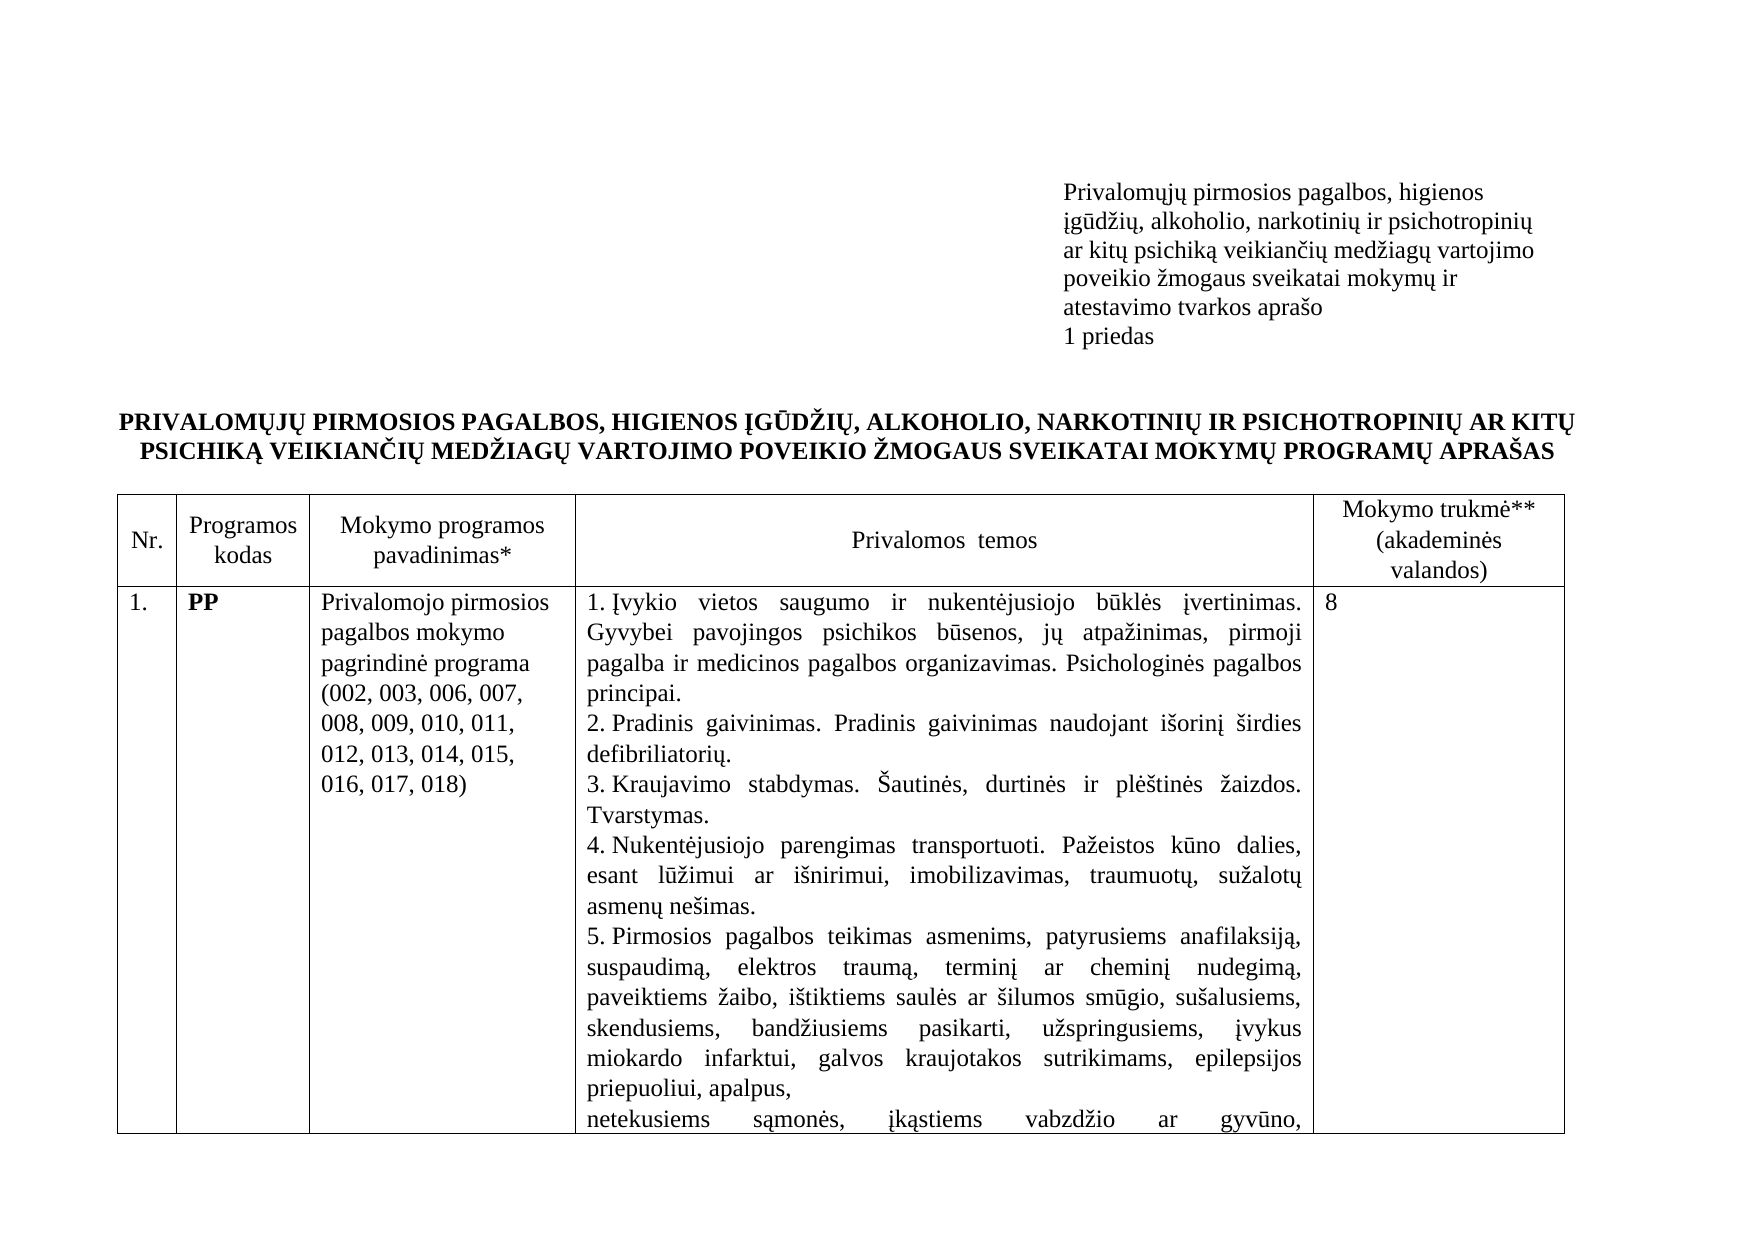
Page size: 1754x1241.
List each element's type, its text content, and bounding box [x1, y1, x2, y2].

table_cell 1. Įvykio vietos saugumo ir nukentėjusiojo būklės įvertinimas. Gyvybei pavojingos psichikos būsenos, jų atpažinimas, pirmoji pagalba ir medicinos pagalbos organizavimas. Psichologinės pagalbos principai. 2. Pradinis gaivinimas. Pradinis gaivinimas naudojant išorinį širdies defibriliatorių. 3. Kraujavimo stabdymas. Šautinės, durtinės ir plėštinės žaizdos. Tvarstymas. 4. Nukentėjusiojo parengimas transportuoti. Pažeistos kūno dalies, esant lūžimui ar išnirimui, imobilizavimas, traumuotų, sužalotų asmenų nešimas. 5. Pirmosios pagalbos teikimas asmenims, patyrusiems anafilaksiją, suspaudimą, elektros traumą, terminį ar cheminį nudegimą, paveiktiems žaibo, ištiktiems saulės ar šilumos smūgio, sušalusiems, skendusiems, bandžiusiems pasikarti, užspringusiems, įvykus miokardo infarktui, galvos kraujotakos sutrikimams, epilepsijos priepuoliui, apalpus, netekusiems sąmonės, įkąstiems vabzdžio ar gyvūno, [576, 587, 1313, 1133]
table_cell PP [177, 587, 309, 1133]
table_cell 1. [118, 587, 176, 1133]
table_header Nr. [118, 495, 176, 586]
text PRIVALOMŲJŲ PIRMOSIOS PAGALBOS, HIGIENOS ĮGŪDŽIŲ, ALKOHOLIO, NARKOTINIŲ IR PSICHOTROPINIŲ AR KITŲ PSICHIKĄ VEIKIANČIŲ MEDŽIAGŲ VARTOJIMO POVEIKIO ŽMOGAUS SVEIKATAI MOKYMŲ PROGRAMŲ APRAŠAS [118, 407, 1577, 465]
text ar kitų psichiką veikiančių medžiagų vartojimo [928, 235, 1577, 263]
table_cell Privalomojo pirmosios pagalbos mokymo pagrindinė programa (002, 003, 006, 007, 008, 009, 010, 011, 012, 013, 014, 015, 016, 017, 018) [310, 587, 575, 1133]
text atestavimo tvarkos aprašo [928, 292, 1577, 321]
table_header Mokymo trukmė** (akademinės valandos) [1314, 495, 1564, 586]
table_header Mokymo programos pavadinimas* [310, 495, 575, 586]
table_header Programos kodas [177, 495, 309, 586]
text Privalomųjų pirmosios pagalbos, higienos [928, 177, 1577, 206]
text įgūdžių, alkoholio, narkotinių ir psichotropinių [928, 206, 1577, 235]
table_cell 8 [1314, 587, 1564, 1133]
text poveikio žmogaus sveikatai mokymų ir [928, 263, 1577, 292]
text 1 priedas [1063, 321, 1577, 350]
table_header Privalomos temos [576, 495, 1313, 586]
